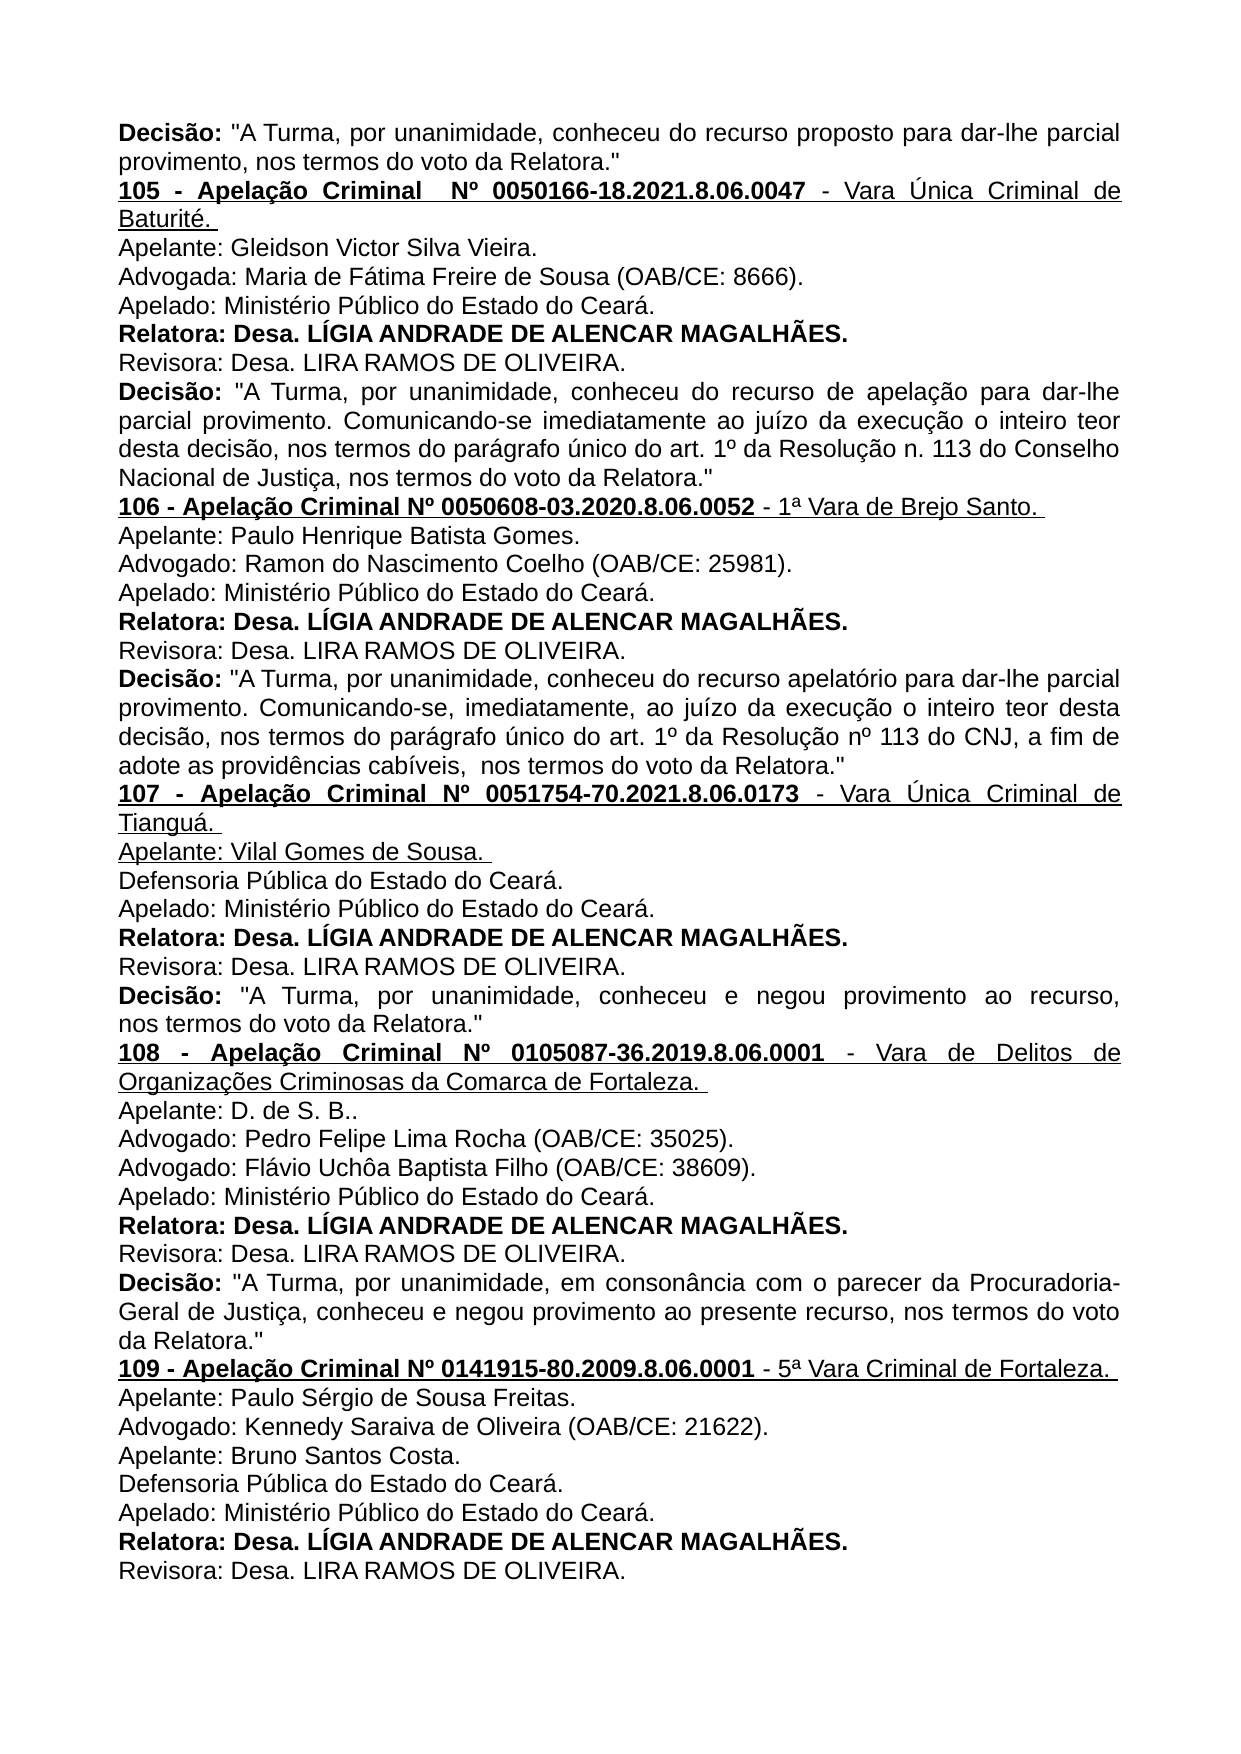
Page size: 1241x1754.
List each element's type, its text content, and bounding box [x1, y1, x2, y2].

text Advogada: Maria de Fátima Freire de Sousa (OAB/CE: 8666). [118, 262, 1122, 291]
text Advogado: Kennedy Saraiva de Oliveira (OAB/CE: 21622). [118, 1412, 1122, 1441]
text Revisora: Desa. LIRA RAMOS DE OLIVEIRA. [118, 1556, 1122, 1584]
text Tianguá. [118, 806, 1122, 837]
text Decisão: "A Turma, por unanimidade, conheceu do recurso proposto para dar-lhe parcial provimento, nos termos do voto da Relatora." [118, 118, 1122, 176]
text Apelado: Ministério Público do Estado do Ceará. [118, 291, 1122, 319]
text Advogado: Ramon do Nascimento Coelho (OAB/CE: 25981). [118, 549, 1122, 578]
text Revisora: Desa. LIRA RAMOS DE OLIVEIRA. [118, 952, 1122, 981]
text 106 - Apelação Criminal Nº 0050608-03.2020.8.06.0052 - 1ª Vara de Brejo Santo. [118, 492, 1122, 521]
text 108 - Apelação Criminal Nº 0105087-36.2019.8.06.0001 - Vara de Delitos de Organizações Criminosas da Comarca de Fortaleza. [118, 1038, 1122, 1096]
text Apelante: Gleidson Victor Silva Vieira. [118, 233, 1122, 262]
text Apelado: Ministério Público do Estado do Ceará. [118, 894, 1122, 923]
text Decisão: "A Turma, por unanimidade, conheceu do recurso apelatório para dar-lhe parcial provimento. Comunicando-se, imediatamente, ao juízo da execução o inteiro teor desta decisão, nos termos do parágrafo único do art. 1º da Resolução nº 113 do CNJ, a fim de adote as providências cabíveis, nos termos do voto da Relatora." [118, 664, 1122, 779]
text Revisora: Desa. LIRA RAMOS DE OLIVEIRA. [118, 1239, 1122, 1268]
text 105 - Apelação Criminal Nº 0050166-18.2021.8.06.0047 - Vara Única Criminal de [118, 176, 1122, 201]
text Defensoria Pública do Estado do Ceará. [118, 866, 1122, 894]
text Relatora: Desa. LÍGIA ANDRADE DE ALENCAR MAGALHÃES. [118, 923, 1122, 952]
text Advogado: Pedro Felipe Lima Rocha (OAB/CE: 35025). [118, 1124, 1122, 1153]
text Decisão: "A Turma, por unanimidade, conheceu do recurso de apelação para dar-lhe parcial provimento. Comunicando-se imediatamente ao juízo da execução o inteiro teor desta decisão, nos termos do parágrafo único do art. 1º da Resolução n. 113 do Conselho Nacional de Justiça, nos termos do voto da Relatora." [118, 377, 1122, 492]
text Apelante: Paulo Henrique Batista Gomes. [118, 521, 1122, 549]
text Revisora: Desa. LIRA RAMOS DE OLIVEIRA. [118, 348, 1122, 377]
text Apelado: Ministério Público do Estado do Ceará. [118, 578, 1122, 607]
text Apelante: D. de S. B.. [118, 1096, 1122, 1124]
text 109 - Apelação Criminal Nº 0141915-80.2009.8.06.0001 - 5ª Vara Criminal de Fortaleza. [118, 1354, 1122, 1383]
text Baturité. [118, 202, 1122, 233]
text Relatora: Desa. LÍGIA ANDRADE DE ALENCAR MAGALHÃES. [118, 319, 1122, 348]
text Relatora: Desa. LÍGIA ANDRADE DE ALENCAR MAGALHÃES. [118, 607, 1122, 636]
text Relatora: Desa. LÍGIA ANDRADE DE ALENCAR MAGALHÃES. [118, 1211, 1122, 1239]
text 107 - Apelação Criminal Nº 0051754-70.2021.8.06.0173 - Vara Única Criminal de [118, 779, 1122, 804]
text Revisora: Desa. LIRA RAMOS DE OLIVEIRA. [118, 636, 1122, 664]
text Apelado: Ministério Público do Estado do Ceará. [118, 1182, 1122, 1211]
text Apelante: Vilal Gomes de Sousa. [118, 837, 1122, 866]
text Apelante: Bruno Santos Costa. [118, 1441, 1122, 1469]
text Apelado: Ministério Público do Estado do Ceará. [118, 1498, 1122, 1527]
text Advogado: Flávio Uchôa Baptista Filho (OAB/CE: 38609). [118, 1153, 1122, 1182]
text Defensoria Pública do Estado do Ceará. [118, 1469, 1122, 1498]
text Decisão: "A Turma, por unanimidade, conheceu e negou provimento ao recurso, nos termos do voto da Relatora." [118, 981, 1122, 1038]
text Decisão: "A Turma, por unanimidade, em consonância com o parecer da Procuradoria-Geral de Justiça, conheceu e negou provimento ao presente recurso, nos termos do voto da Relatora." [118, 1268, 1122, 1354]
text Apelante: Paulo Sérgio de Sousa Freitas. [118, 1383, 1122, 1412]
text Relatora: Desa. LÍGIA ANDRADE DE ALENCAR MAGALHÃES. [118, 1527, 1122, 1556]
